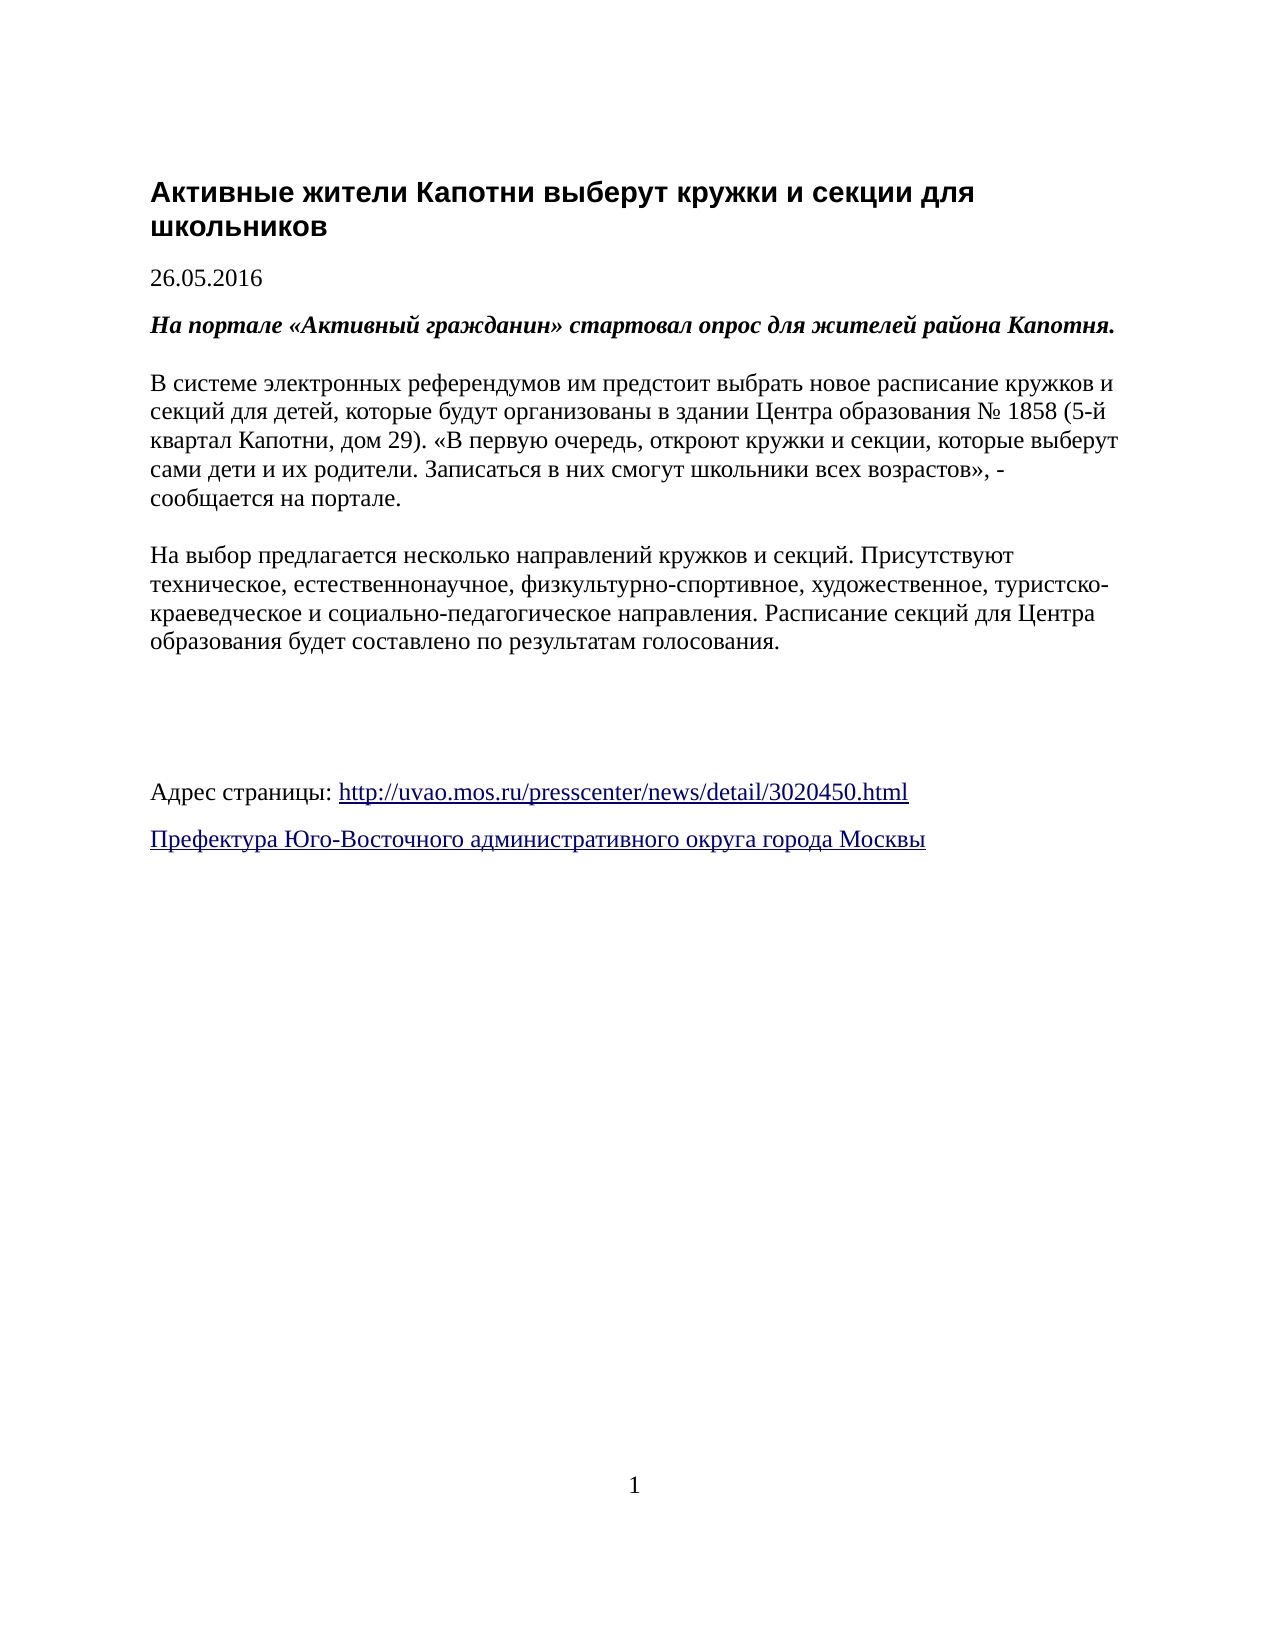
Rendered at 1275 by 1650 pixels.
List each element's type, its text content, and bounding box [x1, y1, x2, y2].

text 26.05.2016 [150, 263, 1125, 292]
text Адрес страницы: http://uvao.mos.ru/presscenter/news/detail/3020450.html [150, 777, 1125, 806]
text На портале «Активный гражданин» стартовал опрос для жителей района Капотня. В системе электронных референдумов им предстоит выбрать новое расписание кружков и секций для детей, которые будут организованы в здании Центра образования № 1858 (5-й квартал Капотни, дом 29). «В первую очередь, откроют кружки и секции, которые выберут сами дети и их родители. Записаться в них смогут школьники всех возрастов», - сообщается на портале. На выбор предлагается несколько направлений кружков и секций. Присутствуют техническое, естественнонаучное, физкультурно-спортивное, художественное, туристско-краеведческое и социально-педагогическое направления. Расписание секций для Центра образования будет составлено по результатам голосования. [150, 310, 1125, 684]
text Префектура Юго-Восточного административного округа города Москвы [150, 824, 1125, 853]
subtitle Активные жители Капотни выберут кружки и секции для школьников [150, 175, 1125, 242]
